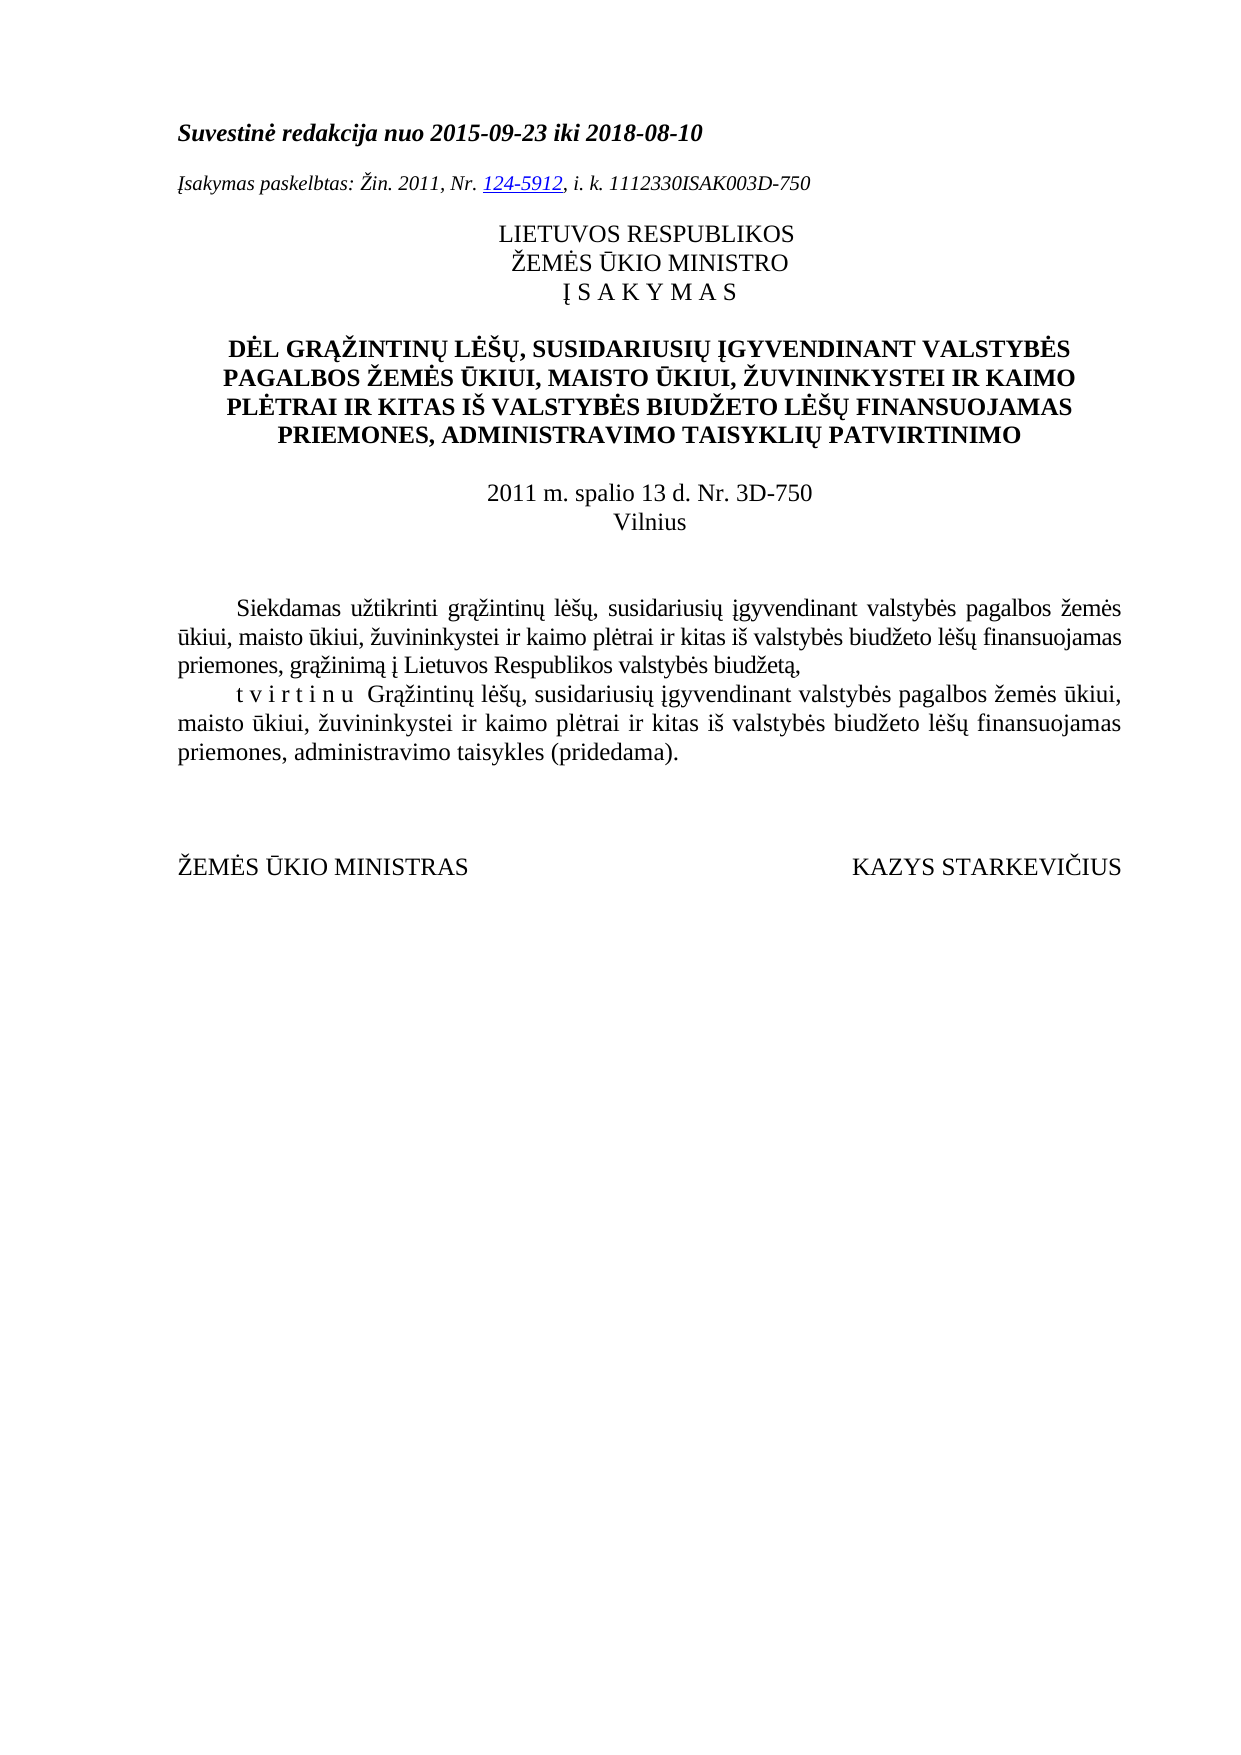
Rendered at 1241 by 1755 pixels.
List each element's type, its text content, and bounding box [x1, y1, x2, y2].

text DĖL GRĄŽINTINŲ LĖŠŲ, SUSIDARIUSIŲ ĮGYVENDINANT VALSTYBĖS PAGALBOS ŽEMĖS ŪKIUI, MAISTO ŪKIUI, ŽUVININKYSTEI IR KAIMO PLĖTRAI IR KITAS IŠ VALSTYBĖS BIUDŽETO LĖŠŲ FINANSUOJAMAS PRIEMONES, ADMINISTRAVIMO TAISYKLIŲ PATVIRTINIMO [177, 334, 1122, 449]
text Suvestinė redakcija nuo 2015-09-23 iki 2018-08-10 [177, 118, 1122, 147]
text ŽEMĖS ŪKIO MINISTRO [177, 248, 1122, 277]
text 2011 m. spalio 13 d. Nr. 3D-750 [177, 478, 1122, 507]
text Vilnius [177, 507, 1122, 535]
text ĮSAKYMAS [177, 277, 1122, 305]
text Žemės ūkio ministras Kazys Starkevičius [177, 852, 1122, 880]
text Siekdamas užtikrinti grąžintinų lėšų, susidariusių įgyvendinant valstybės pagalbos žemės ūkiui, maisto ūkiui, žuvininkystei ir kaimo plėtrai ir kitas iš valstybės biudžeto lėšų finansuojamas priemones, grąžinimą į Lietuvos Respublikos valstybės biudžetą, [177, 593, 1122, 679]
text tvirtinu Grąžintinų lėšų, susidariusių įgyvendinant valstybės pagalbos žemės ūkiui, maisto ūkiui, žuvininkystei ir kaimo plėtrai ir kitas iš valstybės biudžeto lėšų finansuojamas priemones, administravimo taisykles (pridedama). [177, 679, 1122, 765]
text LIETUVOS RESPUBLIKOS [177, 219, 1122, 248]
text Įsakymas paskelbtas: Žin. 2011, Nr. 124-5912, i. k. 1112330ISAK003D-750 [177, 171, 1122, 195]
